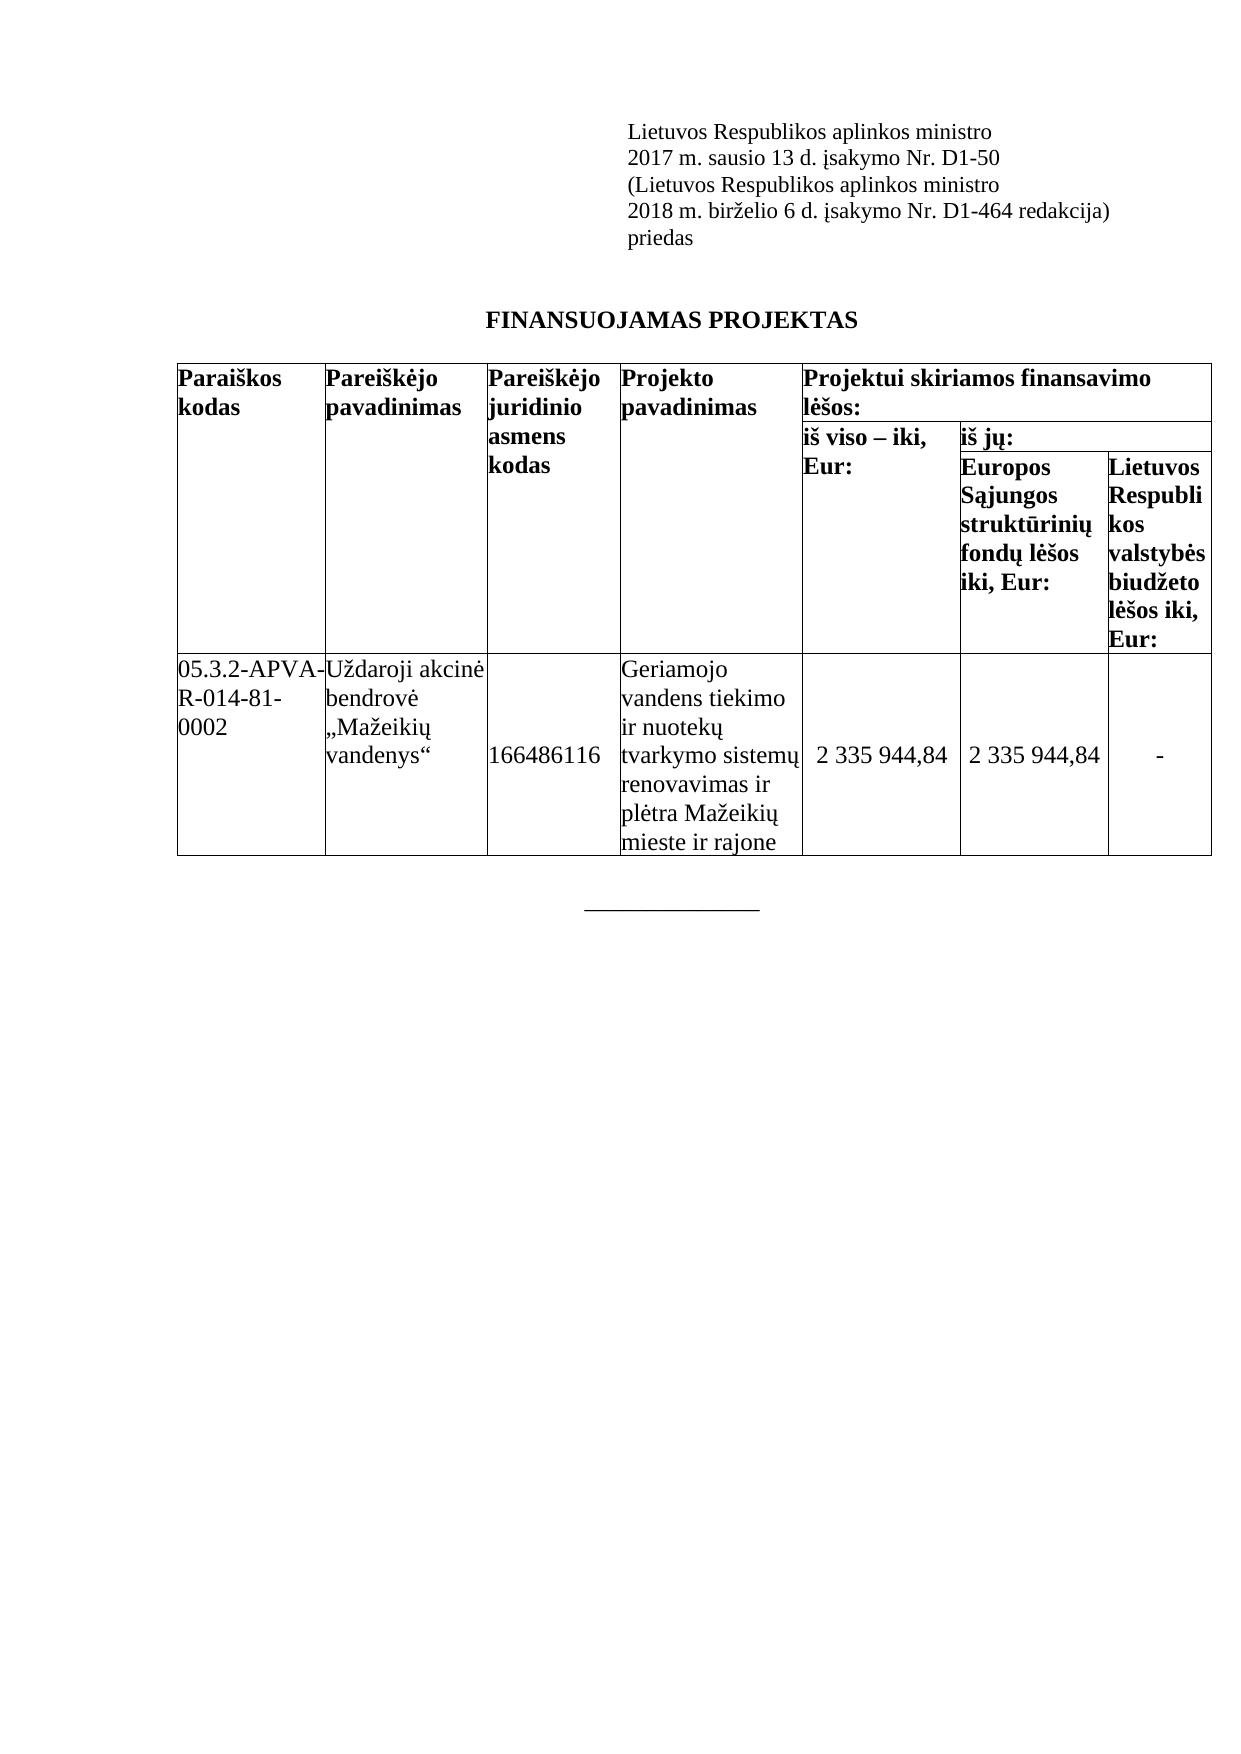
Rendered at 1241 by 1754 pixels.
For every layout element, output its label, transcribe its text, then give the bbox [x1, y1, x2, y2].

text priedas [627, 223, 1166, 250]
table_cell 166486116 [488, 654, 620, 855]
table_header Paraiškos kodas [178, 364, 325, 653]
table_header Pareiškėjo pavadinimas [326, 364, 487, 653]
table_cell Uždaroji akcinė bendrovė „Mažeikių vandenys“ [326, 654, 487, 855]
table_header Pareiškėjo juridinio asmens kodas [488, 364, 620, 653]
table_cell - [1109, 654, 1211, 855]
text ______________ [177, 885, 1166, 914]
table_cell Geriamojo vandens tiekimo ir nuotekų tvarkymo sistemų renovavimas ir plėtra Mažeikių mieste ir rajone [621, 654, 802, 855]
table_cell 2 335 944,84 [803, 654, 960, 855]
table_cell Lietuvos Respublikos valstybės biudžeto lėšos iki, Eur: [1109, 452, 1211, 653]
table_cell Europos Sąjungos struktūrinių fondų lėšos iki, Eur: [961, 452, 1108, 653]
table_cell iš viso – iki, Eur: [803, 422, 960, 653]
text Lietuvos Respublikos aplinkos ministro [627, 118, 1166, 144]
table_cell iš jų: [961, 422, 1211, 451]
table_header Projektui skiriamos finansavimo lėšos: [803, 364, 1211, 421]
text FINANSUOJAMAS PROJEKTAS [177, 305, 1166, 334]
text 2017 m. sausio 13 d. įsakymo Nr. D1-50 [627, 144, 1166, 171]
text 2018 m. birželio 6 d. įsakymo Nr. D1-464 redakcija) [627, 197, 1166, 223]
table_cell 05.3.2-APVA-R-014-81-0002 [178, 654, 325, 855]
text (Lietuvos Respublikos aplinkos ministro [627, 171, 1166, 197]
table_header Projekto pavadinimas [621, 364, 802, 653]
table_cell 2 335 944,84 [961, 654, 1108, 855]
